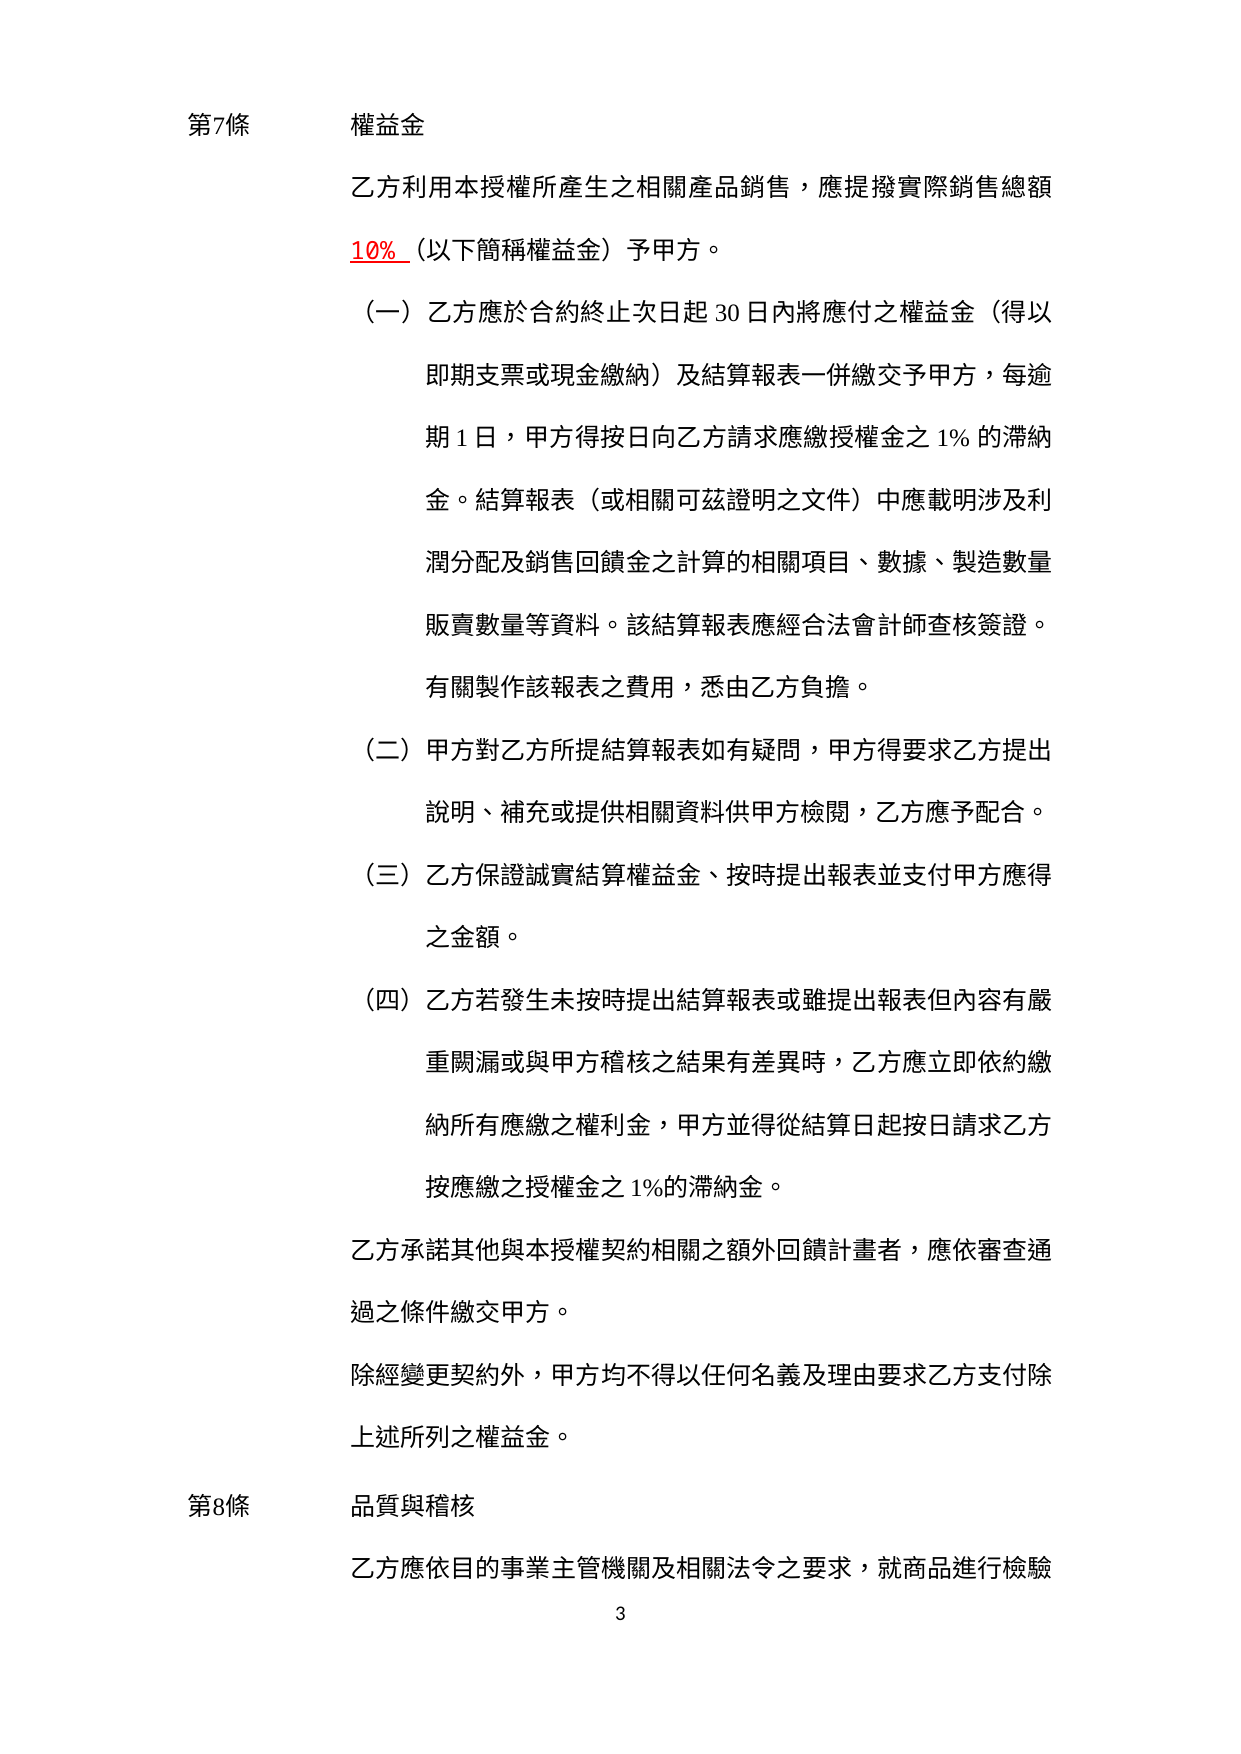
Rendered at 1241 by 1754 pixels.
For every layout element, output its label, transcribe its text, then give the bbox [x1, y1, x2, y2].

text 乙方應依目的事業主管機關及相關法令之要求，就商品進行檢驗並依法為商品之標示，且確保商品之品質；如有任何檢驗、標示、品質問題或產品瑕疵等缺失，應均由乙方自行負責，概與甲方無關。 [350, 1525, 1053, 1588]
text 乙方承諾其他與本授權契約相關之額外回饋計畫者，應依審查通過之條件繳交甲方。 [350, 1207, 1053, 1332]
list 品質與稽核 [187, 1475, 1053, 1525]
text （一）乙方應於合約終止次日起30日內將應付之權益金（得以即期支票或現金繳納）及結算報表一併繳交予甲方，每逾期1日，甲方得按日向乙方請求應繳授權金之1% 的滯納金。結算報表（或相關可茲證明之文件）中應載明涉及利潤分配及銷售回饋金之計算的相關項目、數據、製造數量、販賣數量等資料。該結算報表應經合法會計師查核簽證。有關製作該報表之費用，悉由乙方負擔。 [350, 269, 1053, 707]
text 除經變更契約外，甲方均不得以任何名義及理由要求乙方支付除上述所列之權益金。 [350, 1332, 1053, 1457]
text （二）甲方對乙方所提結算報表如有疑問，甲方得要求乙方提出說明、補充或提供相關資料供甲方檢閱，乙方應予配合。 [350, 707, 1053, 832]
list 權益金 [187, 94, 1053, 144]
text 乙方利用本授權所產生之相關產品銷售，應提撥實際銷售總額10% （以下簡稱權益金）予甲方。 [350, 144, 1053, 269]
text （四）乙方若發生未按時提出結算報表或雖提出報表但內容有嚴重闕漏或與甲方稽核之結果有差異時，乙方應立即依約繳納所有應繳之權利金，甲方並得從結算日起按日請求乙方按應繳之授權金之1%的滯納金。 [350, 957, 1053, 1207]
text （三）乙方保證誠實結算權益金、按時提出報表並支付甲方應得之金額。 [350, 832, 1053, 957]
